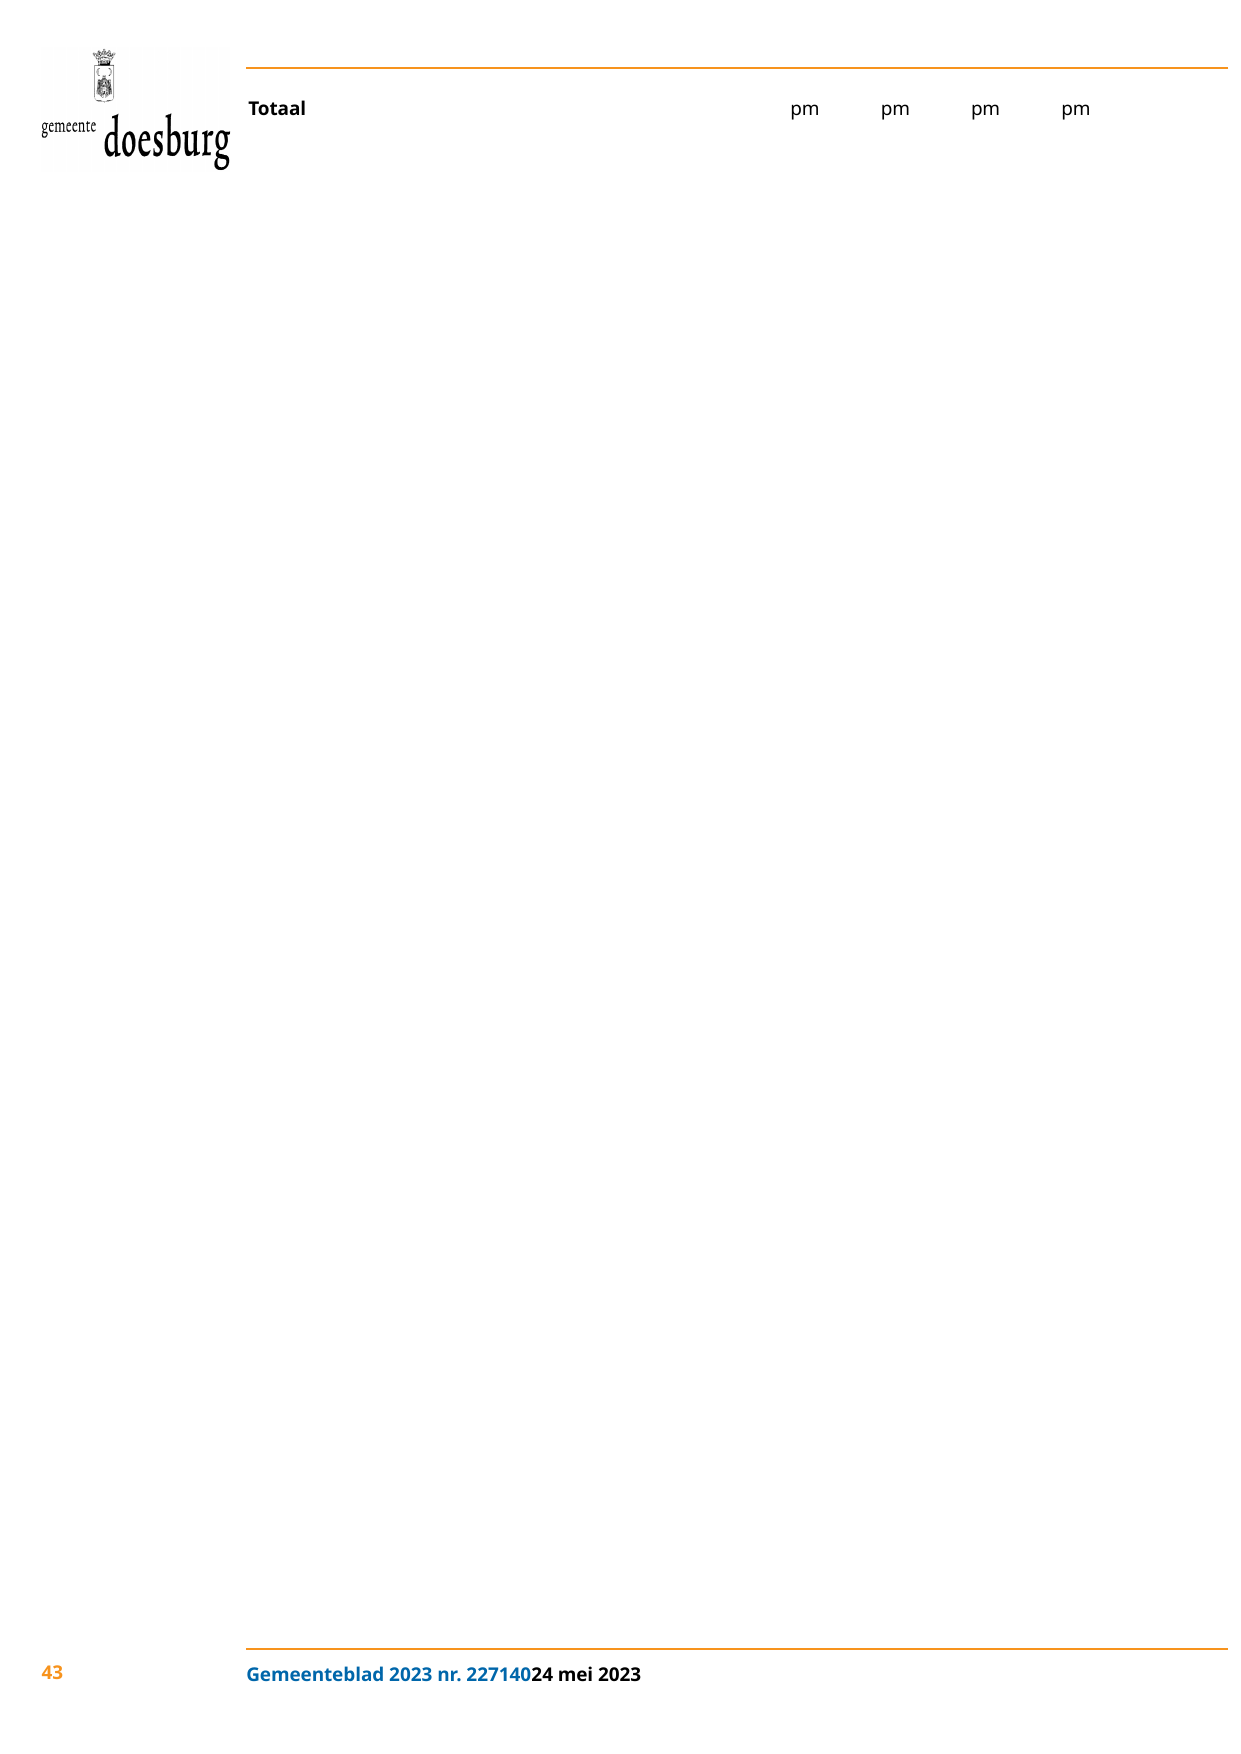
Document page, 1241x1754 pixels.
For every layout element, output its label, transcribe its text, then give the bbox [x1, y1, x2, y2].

table_cell [429, 95, 519, 121]
table_cell [519, 95, 609, 121]
table_cell pm [971, 95, 1061, 121]
table_cell [609, 95, 700, 121]
table_cell pm [1061, 95, 1152, 121]
table_cell [338, 95, 429, 121]
table_cell pm [881, 95, 971, 121]
picture [41, 47, 231, 172]
table_cell [700, 95, 790, 121]
table_cell Totaal [248, 95, 338, 121]
table_cell pm [790, 95, 881, 121]
